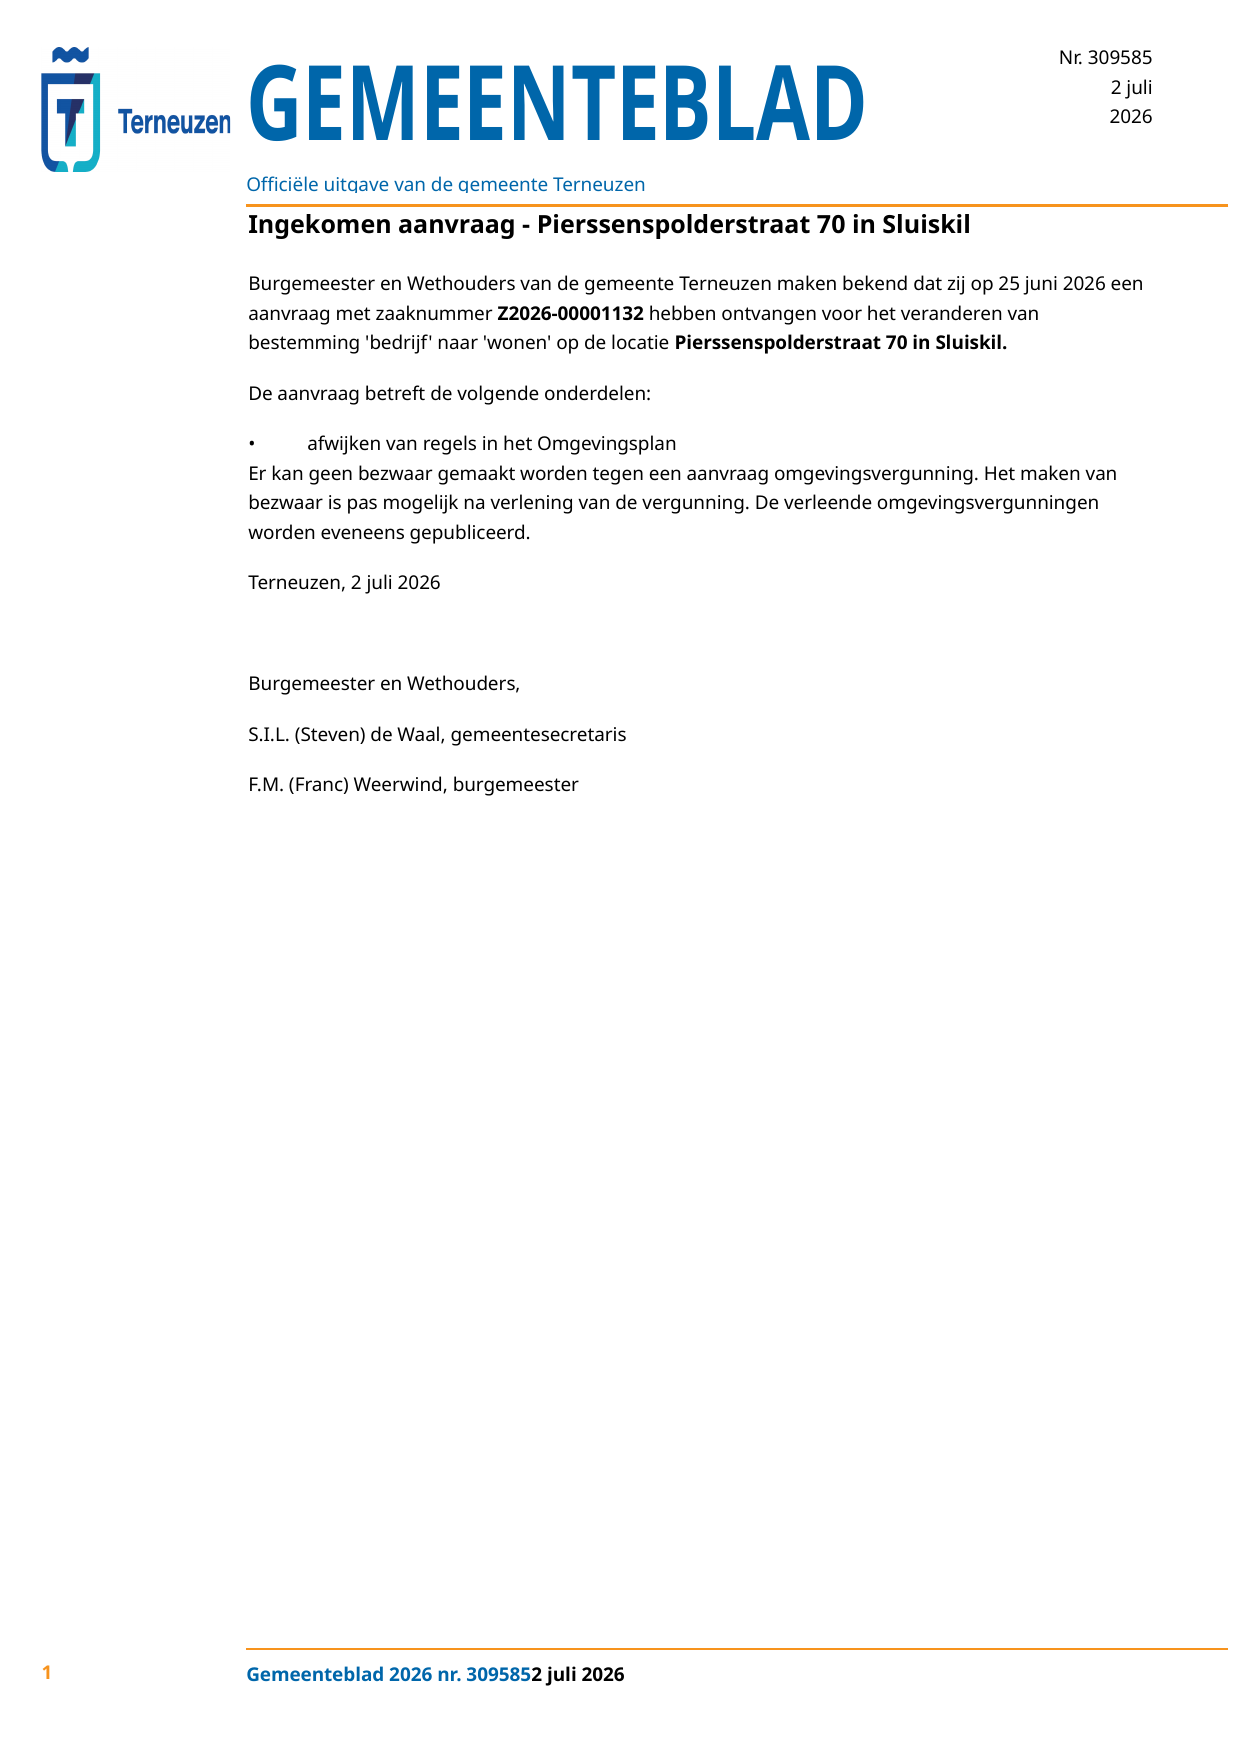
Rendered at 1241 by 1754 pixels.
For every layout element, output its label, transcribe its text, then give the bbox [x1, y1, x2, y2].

text F.M. (Franc) Weerwind, burgemeester [248, 771, 1152, 797]
text Terneuzen, 2 juli 2026 [248, 569, 1152, 595]
text Er kan geen bezwaar gemaakt worden tegen een aanvraag omgevingsvergunning. Het maken van bezwaar is pas mogelijk na verlening van de vergunning. De verleende omgevingsvergunningen worden eveneens gepubliceerd. [248, 460, 1152, 545]
text Burgemeester en Wethouders, [248, 670, 1152, 696]
text Burgemeester en Wethouders van de gemeente Terneuzen maken bekend dat zij op 25 juni 2026 een aanvraag met zaaknummer Z2026-00001132 hebben ontvangen voor het veranderen van bestemming 'bedrijf' naar 'wonen' op de locatie Pierssenspolderstraat 70 in Sluiskil. [248, 270, 1152, 355]
text De aanvraag betreft de volgende onderdelen: [248, 380, 1152, 406]
text Ingekomen aanvraag - Pierssenspolderstraat 70 in Sluiskil [248, 207, 1152, 241]
picture [41, 47, 231, 172]
text S.I.L. (Steven) de Waal, gemeentesecretaris [248, 721, 1152, 746]
list afwijken van regels in het Omgevingsplan [248, 430, 1152, 456]
